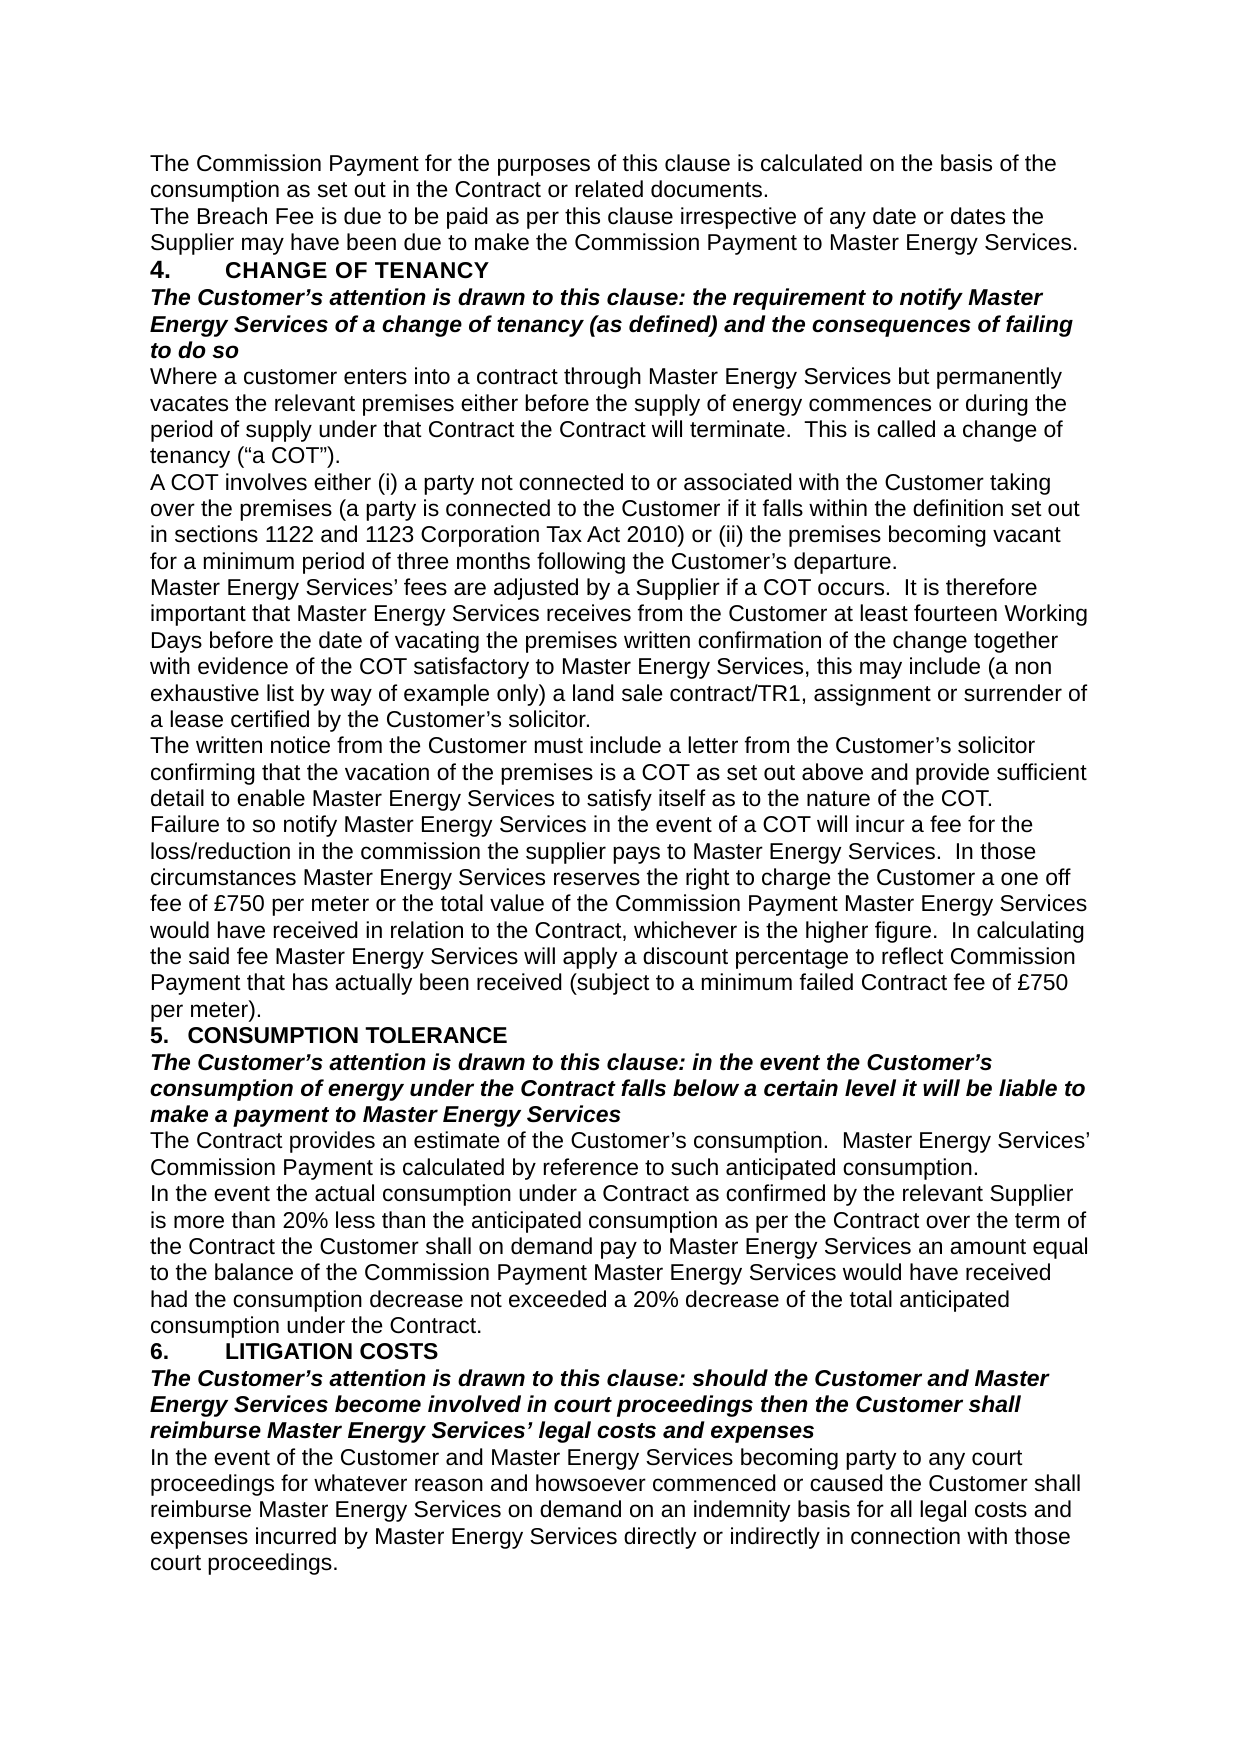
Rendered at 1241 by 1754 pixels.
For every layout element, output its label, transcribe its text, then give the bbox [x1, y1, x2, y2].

text circumstances Master Energy Services reserves the right to charge the Customer a one off fee of £750 per meter or the total value of the Commission Payment Master Energy Services would have received in relation to the Contract, whichever is the higher figure. In calculating the said fee Master Energy Services will apply a discount percentage to reflect Commission Payment that has actually been received (subject to a minimum failed Contract fee of £750 per meter). [150, 864, 1090, 1022]
text The Customer’s attention is drawn to this clause: in the event the Customer’s consumption of energy under the Contract falls below a certain level it will be liable to make a payment to Master Energy Services [150, 1048, 1090, 1127]
text important that Master Energy Services receives from the Customer at least fourteen Working Days before the date of vacating the premises written confirmation of the change together with evidence of the COT satisfactory to Master Energy Services, this may include (a non exhaustive list by way of example only) a land sale contract/TR1, assignment or surrender of a lease certified by the Customer’s solicitor. [150, 600, 1090, 732]
text Where a customer enters into a contract through Master Energy Services but permanently vacates the relevant premises either before the supply of energy commences or during the period of supply under that Contract the Contract will terminate. This is called a change of tenancy (“a COT”). [150, 363, 1090, 469]
text In the event the actual consumption under a Contract as confirmed by the relevant Supplier is more than 20% less than the anticipated consumption as per the Contract over the term of the Contract the Customer shall on demand pay to Master Energy Services an amount equal to the balance of the Commission Payment Master Energy Services would have received had the consumption decrease not exceeded a 20% decrease of the total anticipated consumption under the Contract. [150, 1180, 1090, 1338]
text Master Energy Services’ fees are adjusted by a Supplier if a COT occurs. It is therefore [150, 574, 1090, 600]
text confirming that the vacation of the premises is a COT as set out above and provide sufficient detail to enable Master Energy Services to satisfy itself as to the nature of the COT. [150, 758, 1090, 811]
text In the event of the Customer and Master Energy Services becoming party to any court [150, 1444, 1090, 1470]
list LITIGATION COSTS [150, 1338, 1090, 1365]
list CONSUMPTION TOLERANCE [150, 1022, 1090, 1048]
text The written notice from the Customer must include a letter from the Customer’s solicitor [150, 732, 1090, 758]
text The Commission Payment for the purposes of this clause is calculated on the basis of the consumption as set out in the Contract or related documents. [150, 150, 1090, 203]
text The Customer’s attention is drawn to this clause: should the Customer and Master Energy Services become involved in court proceedings then the Customer shall reimburse Master Energy Services’ legal costs and expenses [150, 1365, 1090, 1444]
text Failure to so notify Master Energy Services in the event of a COT will incur a fee for the loss/reduction in the commission the supplier pays to Master Energy Services. In those [150, 811, 1090, 864]
text proceedings for whatever reason and howsoever commenced or caused the Customer shall reimburse Master Energy Services on demand on an indemnity basis for all legal costs and expenses incurred by Master Energy Services directly or indirectly in connection with those court proceedings. [150, 1470, 1090, 1576]
text The Contract provides an estimate of the Customer’s consumption. Master Energy Services’ Commission Payment is calculated by reference to such anticipated consumption. [150, 1127, 1090, 1180]
text A COT involves either (i) a party not connected to or associated with the Customer taking over the premises (a party is connected to the Customer if it falls within the definition set out in sections 1122 and 1123 Corporation Tax Act 2010) or (ii) the premises becoming vacant for a minimum period of three months following the Customer’s departure. [150, 469, 1090, 574]
list CHANGE OF TENANCY [150, 255, 1090, 284]
text The Customer’s attention is drawn to this clause: the requirement to notify Master Energy Services of a change of tenancy (as defined) and the consequences of failing to do so [150, 284, 1090, 363]
text The Breach Fee is due to be paid as per this clause irrespective of any date or dates the Supplier may have been due to make the Commission Payment to Master Energy Services. [150, 203, 1090, 255]
